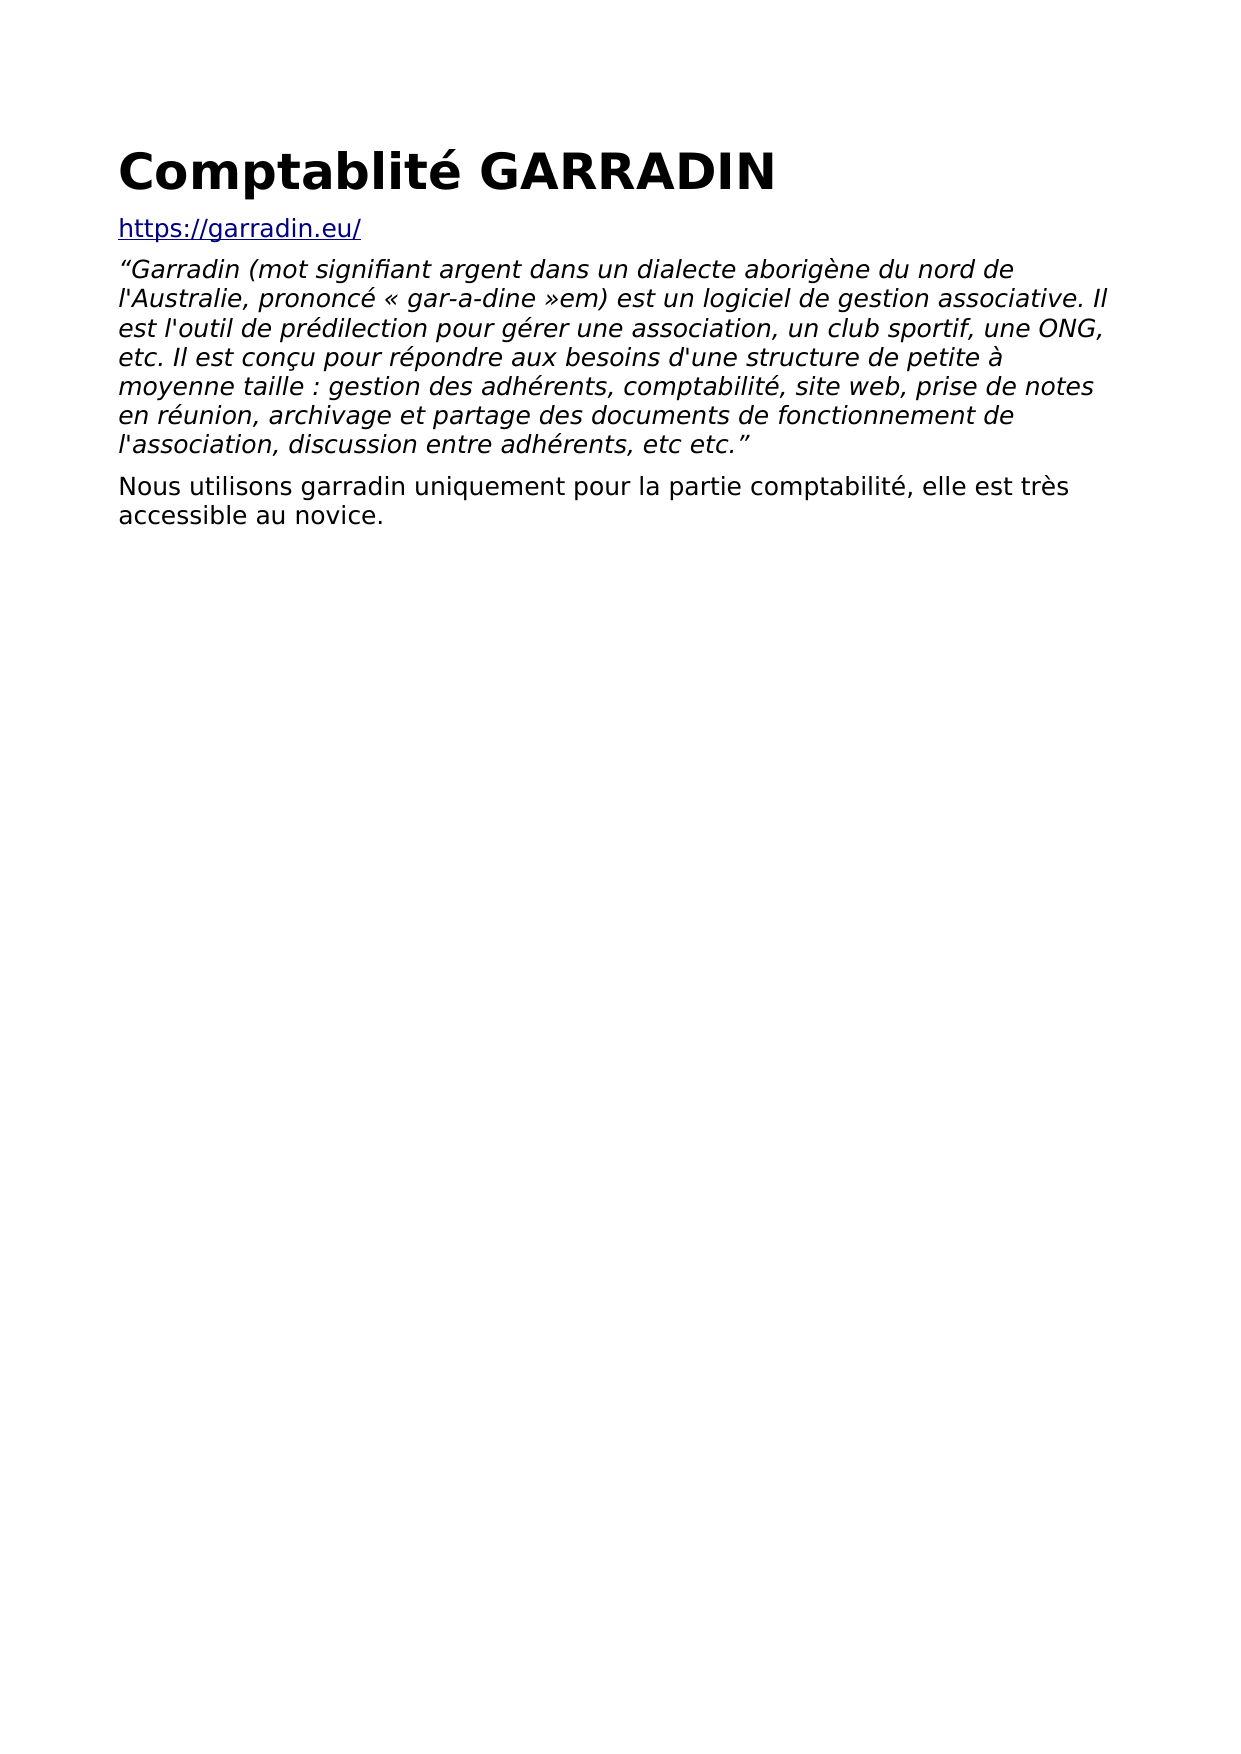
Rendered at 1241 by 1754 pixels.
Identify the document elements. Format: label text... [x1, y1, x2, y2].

text “Garradin (mot signifiant argent dans un dialecte aborigène du nord de l'Australie, prononcé « gar-a-dine »em) est un logiciel de gestion associative. Il est l'outil de prédilection pour gérer une association, un club sportif, une ONG, etc. Il est conçu pour répondre aux besoins d'une structure de petite à moyenne taille : gestion des adhérents, comptabilité, site web, prise de notes en réunion, archivage et partage des documents de fonctionnement de l'association, discussion entre adhérents, etc etc.” [118, 256, 1122, 460]
text Nous utilisons garradin uniquement pour la partie comptabilité, elle est très accessible au novice. [118, 472, 1122, 531]
subtitle Comptablité GARRADIN [118, 143, 1122, 201]
text https://garradin.eu/ [118, 214, 1122, 243]
